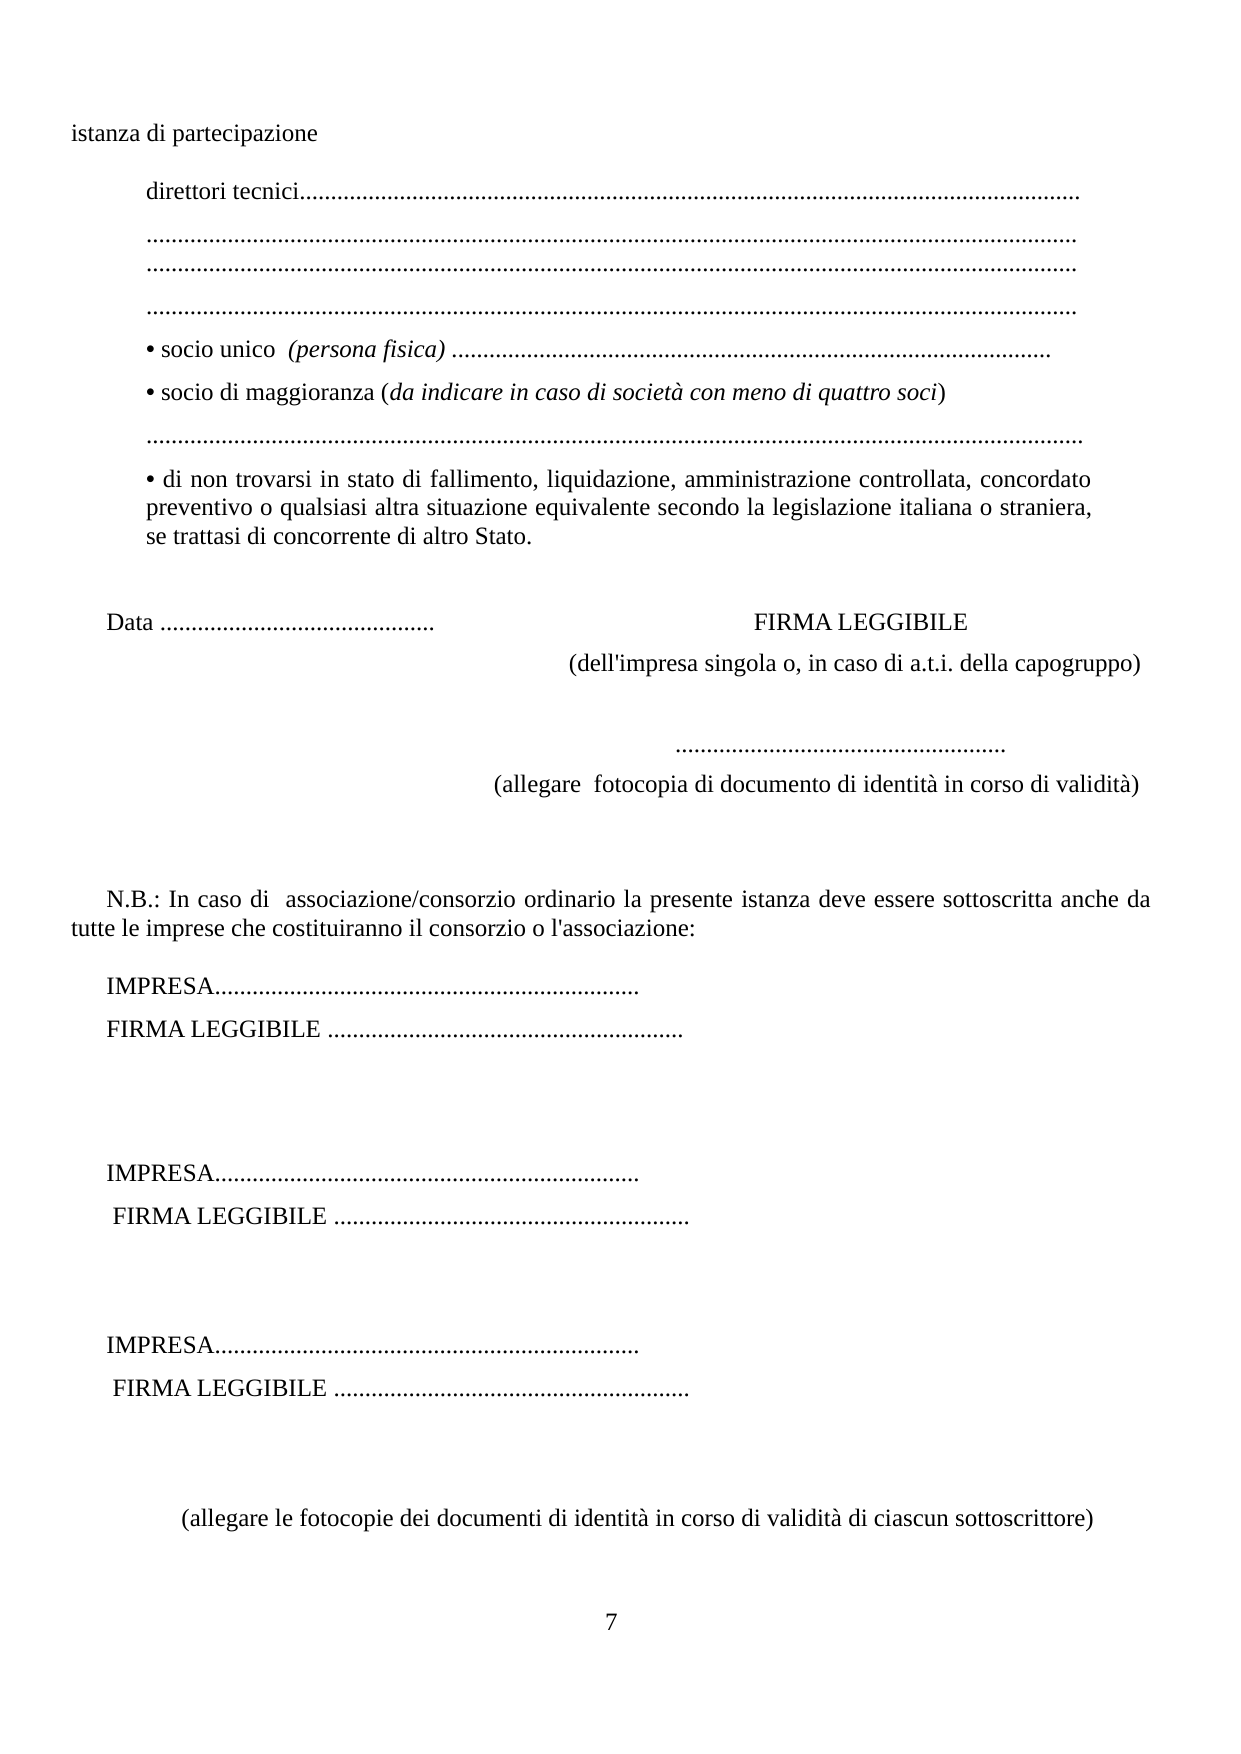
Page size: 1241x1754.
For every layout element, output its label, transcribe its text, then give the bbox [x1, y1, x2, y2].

list IMPRESA.................................................................... [71, 1330, 1152, 1359]
list IMPRESA.................................................................... [71, 1158, 1152, 1186]
list Data ............................................ FIRMA LEGGIBILE [71, 607, 1152, 636]
text direttori tecnici............................................................................................................................. [146, 176, 1093, 205]
text ..................................................................................................................................................... [146, 291, 1093, 320]
text • socio di maggioranza (da indicare in caso di società con meno di quattro soci) [146, 377, 1093, 406]
list FIRMA LEGGIBILE ......................................................... [71, 1373, 1152, 1402]
list (dell'impresa singola o, in caso di a.t.i. della capogruppo) [71, 648, 1152, 677]
list N.B.: In caso di associazione/consorzio ordinario la presente istanza deve essere sottoscritta anche da tutte le imprese che costituiranno il consorzio o l'associazione: [71, 884, 1152, 942]
text ..................................................................................................................................................... [146, 219, 1093, 248]
list ..................................................... [71, 729, 1152, 758]
text ...................................................................................................................................................... [146, 421, 1093, 449]
list FIRMA LEGGIBILE ......................................................... [71, 1201, 1152, 1229]
list (allegare le fotocopie dei documenti di identità in corso di validità di ciascun sottoscrittore) [71, 1503, 1152, 1531]
list FIRMA LEGGIBILE ......................................................... [71, 1014, 1152, 1043]
list IMPRESA.................................................................... [71, 971, 1152, 999]
text • di non trovarsi in stato di fallimento, liquidazione, amministrazione controllata, concordato preventivo o qualsiasi altra situazione equivalente secondo la legislazione italiana o straniera, se trattasi di concorrente di altro Stato. [146, 464, 1093, 550]
list (allegare fotocopia di documento di identità in corso di validità) [71, 769, 1152, 798]
text • socio unico (persona fisica) ................................................................................................ [146, 334, 1093, 363]
text ..................................................................................................................................................... [146, 248, 1093, 277]
